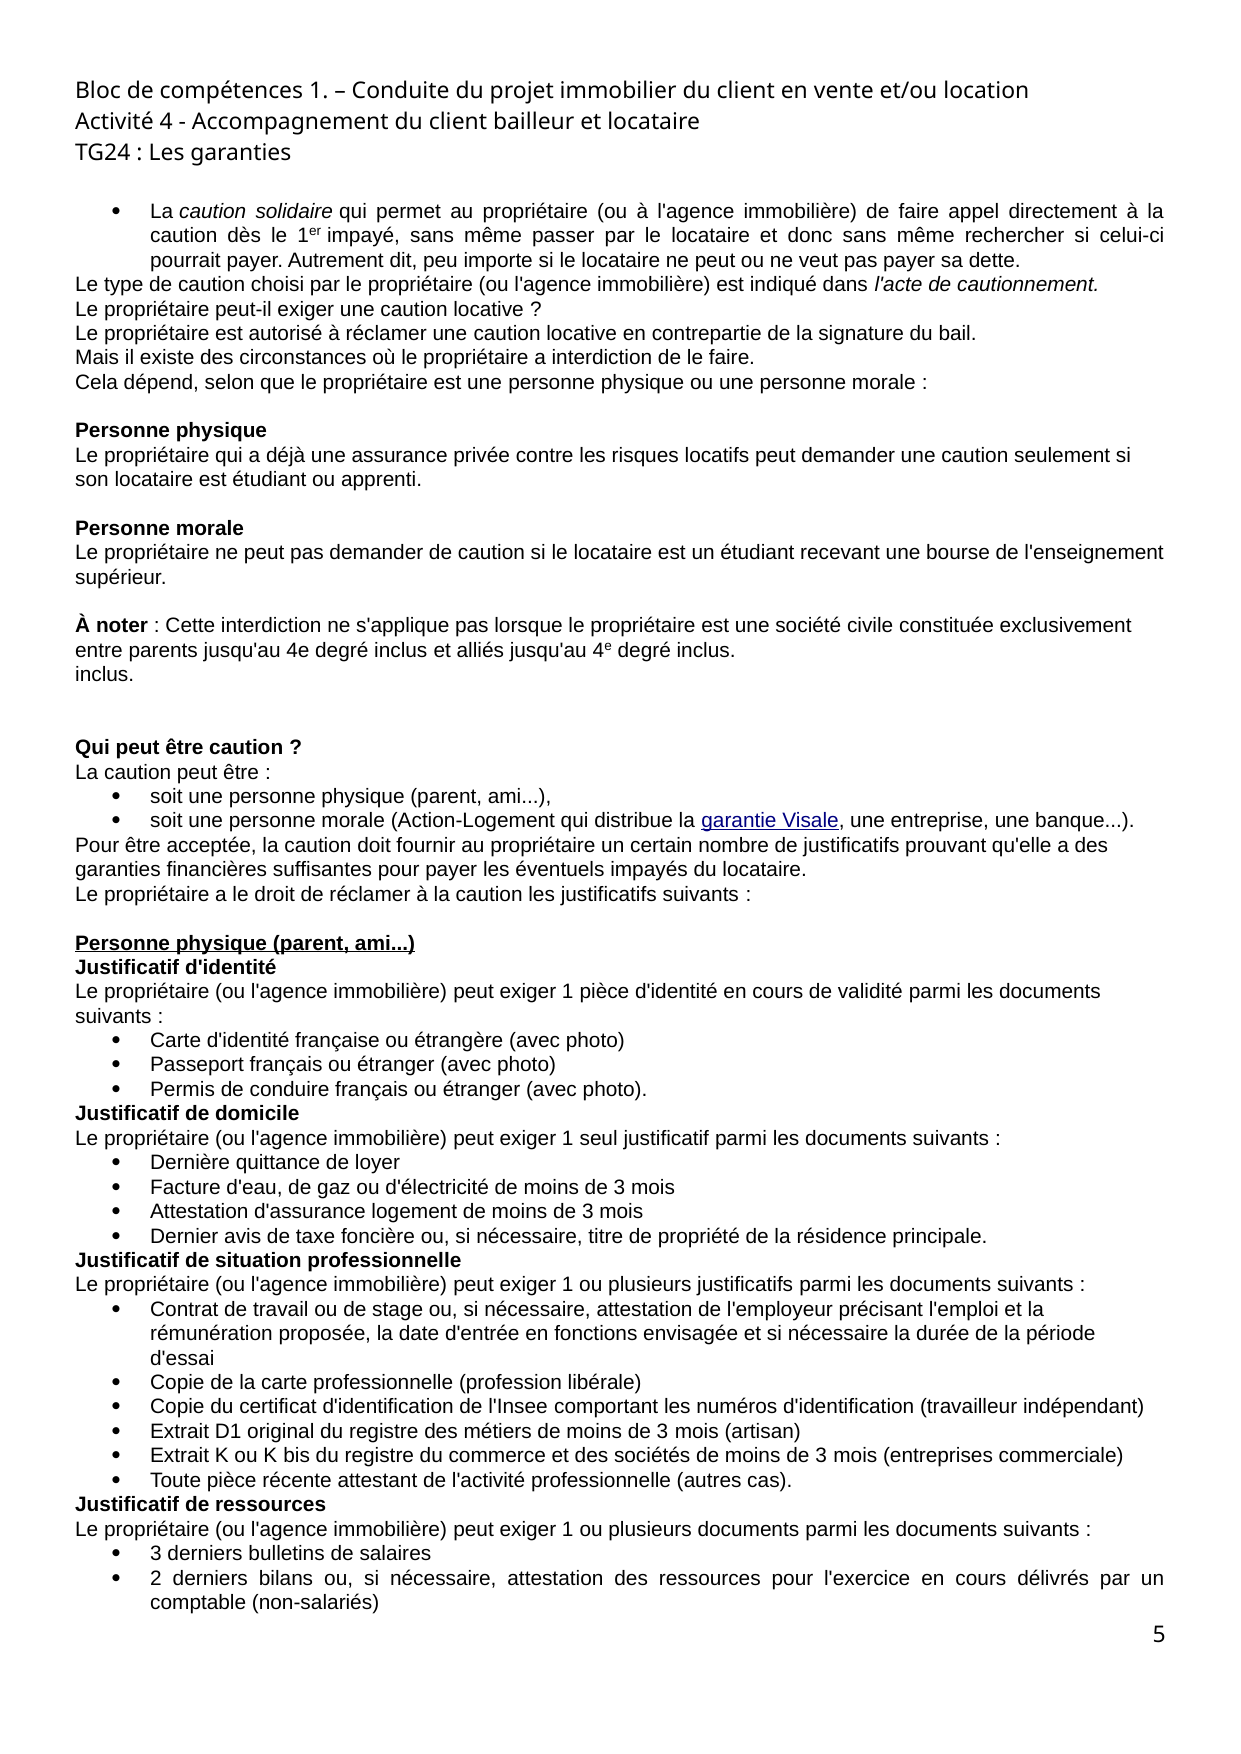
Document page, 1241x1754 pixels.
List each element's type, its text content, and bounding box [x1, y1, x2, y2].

text Mais il existe des circonstances où le propriétaire a interdiction de le faire. [75, 345, 1165, 369]
text Qui peut être caution ? [75, 735, 1165, 759]
list 2 derniers bilans ou, si nécessaire, attestation des ressources pour l'exercice en cours délivrés par un comptable (non-salariés) [112, 1566, 1165, 1614]
list Contrat de travail ou de stage ou, si nécessaire, attestation de l'employeur précisant l'emploi et la rémunération proposée, la date d'entrée en fonctions envisagée et si nécessaire la durée de la période d'essai [112, 1297, 1165, 1369]
list Attestation d'assurance logement de moins de 3 mois [112, 1199, 1165, 1223]
text Le propriétaire peut-il exiger une caution locative ? [75, 296, 1165, 320]
text Cela dépend, selon que le propriétaire est une personne physique ou une personne morale : [75, 369, 1165, 393]
text Le propriétaire est autorisé à réclamer une caution locative en contrepartie de la signature du bail. [75, 321, 1165, 345]
text Le propriétaire a le droit de réclamer à la caution les justificatifs suivants : [75, 882, 1165, 906]
text Le propriétaire (ou l'agence immobilière) peut exiger 1 ou plusieurs justificatifs parmi les documents suivants : [75, 1272, 1165, 1296]
text Justificatif de domicile [75, 1101, 1165, 1125]
list La caution solidaire qui permet au propriétaire (ou à l'agence immobilière) de faire appel directement à la caution dès le 1er impayé, sans même passer par le locataire et donc sans même rechercher si celui-ci pourrait payer. Autrement dit, peu importe si le locataire ne peut ou ne veut pas payer sa dette. [112, 199, 1165, 272]
text À noter : Cette interdiction ne s'applique pas lorsque le propriétaire est une société civile constituée exclusivement entre parents jusqu'au 4e degré inclus et alliés jusqu'au 4e degré inclus. [75, 613, 1165, 662]
list Dernier avis de taxe foncière ou, si nécessaire, titre de propriété de la résidence principale. [112, 1223, 1165, 1247]
text Le propriétaire ne peut pas demander de caution si le locataire est un étudiant recevant une bourse de l'enseignement supérieur. [75, 540, 1165, 588]
text Le type de caution choisi par le propriétaire (ou l'agence immobilière) est indiqué dans l'acte de cautionnement. [75, 272, 1165, 296]
text Le propriétaire (ou l'agence immobilière) peut exiger 1 seul justificatif parmi les documents suivants : [75, 1126, 1165, 1149]
text inclus. [75, 662, 1165, 686]
list Copie du certificat d'identification de l'Insee comportant les numéros d'identification (travailleur indépendant) [112, 1394, 1165, 1418]
list Dernière quittance de loyer [112, 1150, 1165, 1174]
text Justificatif de ressources [75, 1492, 1165, 1516]
text Le propriétaire (ou l'agence immobilière) peut exiger 1 ou plusieurs documents parmi les documents suivants : [75, 1517, 1165, 1541]
text Personne morale [75, 516, 1165, 540]
list 3 derniers bulletins de salaires [112, 1541, 1165, 1565]
list Permis de conduire français ou étranger (avec photo). [112, 1077, 1165, 1101]
list Passeport français ou étranger (avec photo) [112, 1052, 1165, 1076]
text La caution peut être : [75, 759, 1165, 783]
text Personne physique (parent, ami...) [75, 930, 1165, 954]
list Carte d'identité française ou étrangère (avec photo) [112, 1028, 1165, 1052]
list Facture d'eau, de gaz ou d'électricité de moins de 3 mois [112, 1174, 1165, 1198]
list soit une personne physique (parent, ami...), [112, 784, 1165, 808]
list Extrait D1 original du registre des métiers de moins de 3 mois (artisan) [112, 1419, 1165, 1443]
text Personne physique [75, 418, 1165, 442]
list Extrait K ou K bis du registre du commerce et des sociétés de moins de 3 mois (entreprises commerciale) [112, 1443, 1165, 1467]
text Le propriétaire qui a déjà une assurance privée contre les risques locatifs peut demander une caution seulement si son locataire est étudiant ou apprenti. [75, 443, 1165, 491]
text Justificatif de situation professionnelle [75, 1248, 1165, 1272]
text Justificatif d'identité [75, 955, 1165, 979]
list Toute pièce récente attestant de l'activité professionnelle (autres cas). [112, 1468, 1165, 1492]
text Le propriétaire (ou l'agence immobilière) peut exiger 1 pièce d'identité en cours de validité parmi les documents suivants : [75, 979, 1165, 1027]
list Copie de la carte professionnelle (profession libérale) [112, 1370, 1165, 1394]
text Pour être acceptée, la caution doit fournir au propriétaire un certain nombre de justificatifs prouvant qu'elle a des garanties financières suffisantes pour payer les éventuels impayés du locataire. [75, 833, 1165, 881]
list soit une personne morale (Action-Logement qui distribue la garantie Visale, une entreprise, une banque...). [112, 808, 1165, 832]
